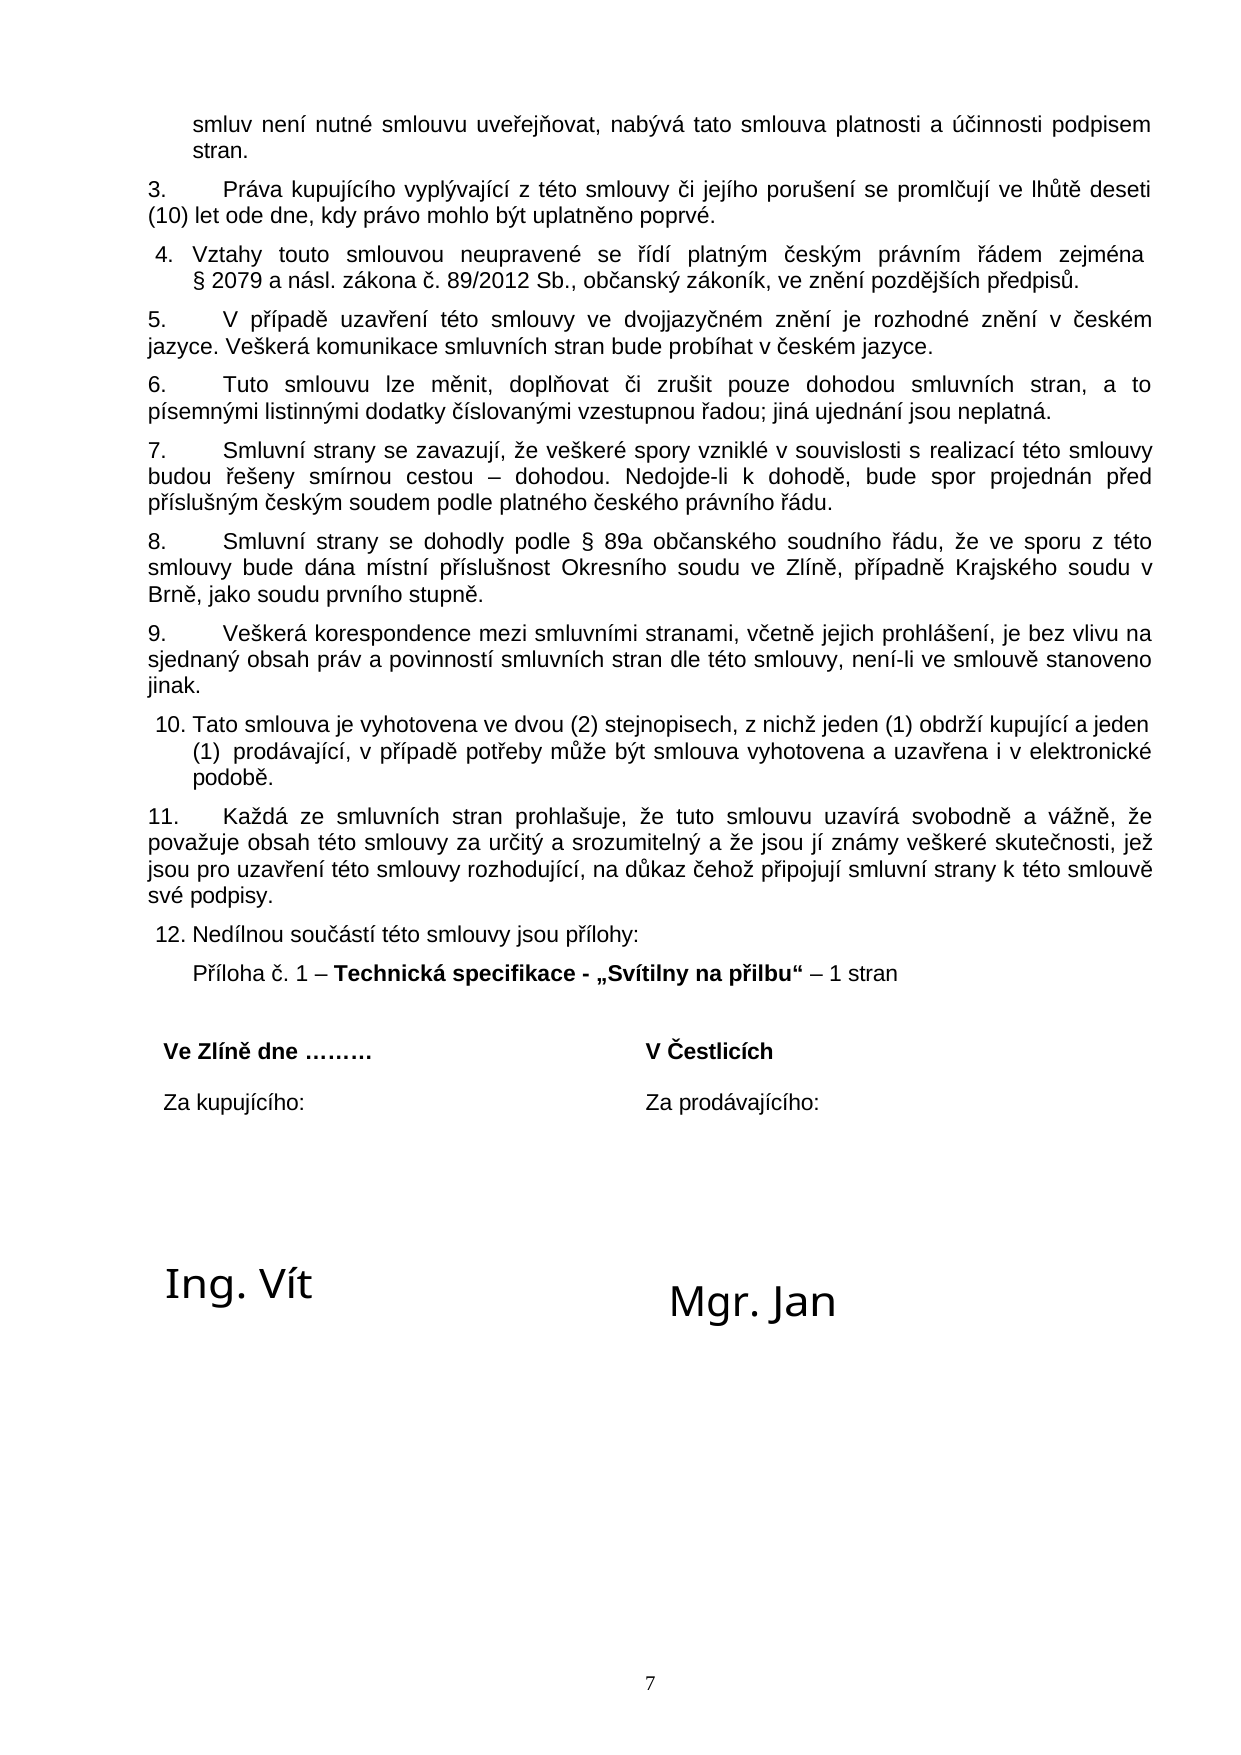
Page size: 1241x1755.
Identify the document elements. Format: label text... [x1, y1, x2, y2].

text § 2079 a násl. zákona č. 89/2012 Sb., občanský zákoník, ve znění pozdějších předpisů. [192, 267, 1167, 294]
list Tato smlouva je vyhotovena ve dvou (2) stejnopisech, z nichž jeden (1) obdrží kupující a jeden [155, 711, 1167, 738]
table_header V Čestlicích [598, 1039, 1048, 1077]
text Příloha č. 1 – Technická specifikace - „Svítilny na přilbu“ – 1 stran [192, 959, 1167, 986]
table_cell [598, 1179, 1048, 1360]
table_cell Za kupujícího: Ing. Vít [158, 1077, 598, 1179]
list Veškerá korespondence mezi smluvními stranami, včetně jejich prohlášení, je bez vlivu na sjednaný obsah práv a povinností smluvních stran dle této smlouvy, není-li ve smlouvě stanoveno jinak. [148, 620, 1153, 699]
list Každá ze smluvních stran prohlašuje, že tuto smlouvu uzavírá svobodně a vážně, že považuje obsah této smlouvy za určitý a srozumitelný a že jsou jí známy veškeré skutečnosti, jež jsou pro uzavření této smlouvy rozhodující, na důkaz čehož připojují smluvní strany k této smlouvě své podpisy. [148, 803, 1153, 908]
list Nedílnou součástí této smlouvy jsou přílohy: [155, 921, 1167, 947]
list Práva kupujícího vyplývající z této smlouvy či jejího porušení se promlčují ve lhůtě deseti (10) let ode dne, kdy právo mohlo být uplatněno poprvé. [148, 176, 1152, 228]
list Smluvní strany se dohodly podle § 89a občanského soudního řádu, že ve sporu z této smlouvy bude dána místní příslušnost Okresního soudu ve Zlíně, případně Krajského soudu v Brně, jako soudu prvního stupně. [148, 528, 1153, 607]
list Tuto smlouvu lze měnit, doplňovat či zrušit pouze dohodou smluvních stran, a to písemnými listinnými dodatky číslovanými vzestupnou řadou; jiná ujednání jsou neplatná. [148, 371, 1153, 424]
text smluv není nutné smlouvu uveřejňovat, nabývá tato smlouva platnosti a účinnosti podpisem stran. [192, 111, 1152, 163]
list Vztahy touto smlouvou neupravené se řídí platným českým právním řádem zejména [155, 241, 1167, 267]
table_cell [158, 1179, 598, 1360]
list V případě uzavření této smlouvy ve dvojjazyčném znění je rozhodné znění v českém jazyce. Veškerá komunikace smluvních stran bude probíhat v českém jazyce. [148, 306, 1152, 359]
table_cell Za prodávajícího: Mgr. Jan [598, 1077, 1048, 1179]
list Smluvní strany se zavazují, že veškeré spory vzniklé v souvislosti s realizací této smlouvy budou řešeny smírnou cestou – dohodou. Nedojde-li k dohodě, bude spor projednán před příslušným českým soudem podle platného českého právního řádu. [148, 437, 1153, 516]
text (1) prodávající, v případě potřeby může být smlouva vyhotovena a uzavřena i v elektronické podobě. [192, 738, 1153, 790]
table_header Ve Zlíně dne ……… [158, 1039, 598, 1077]
